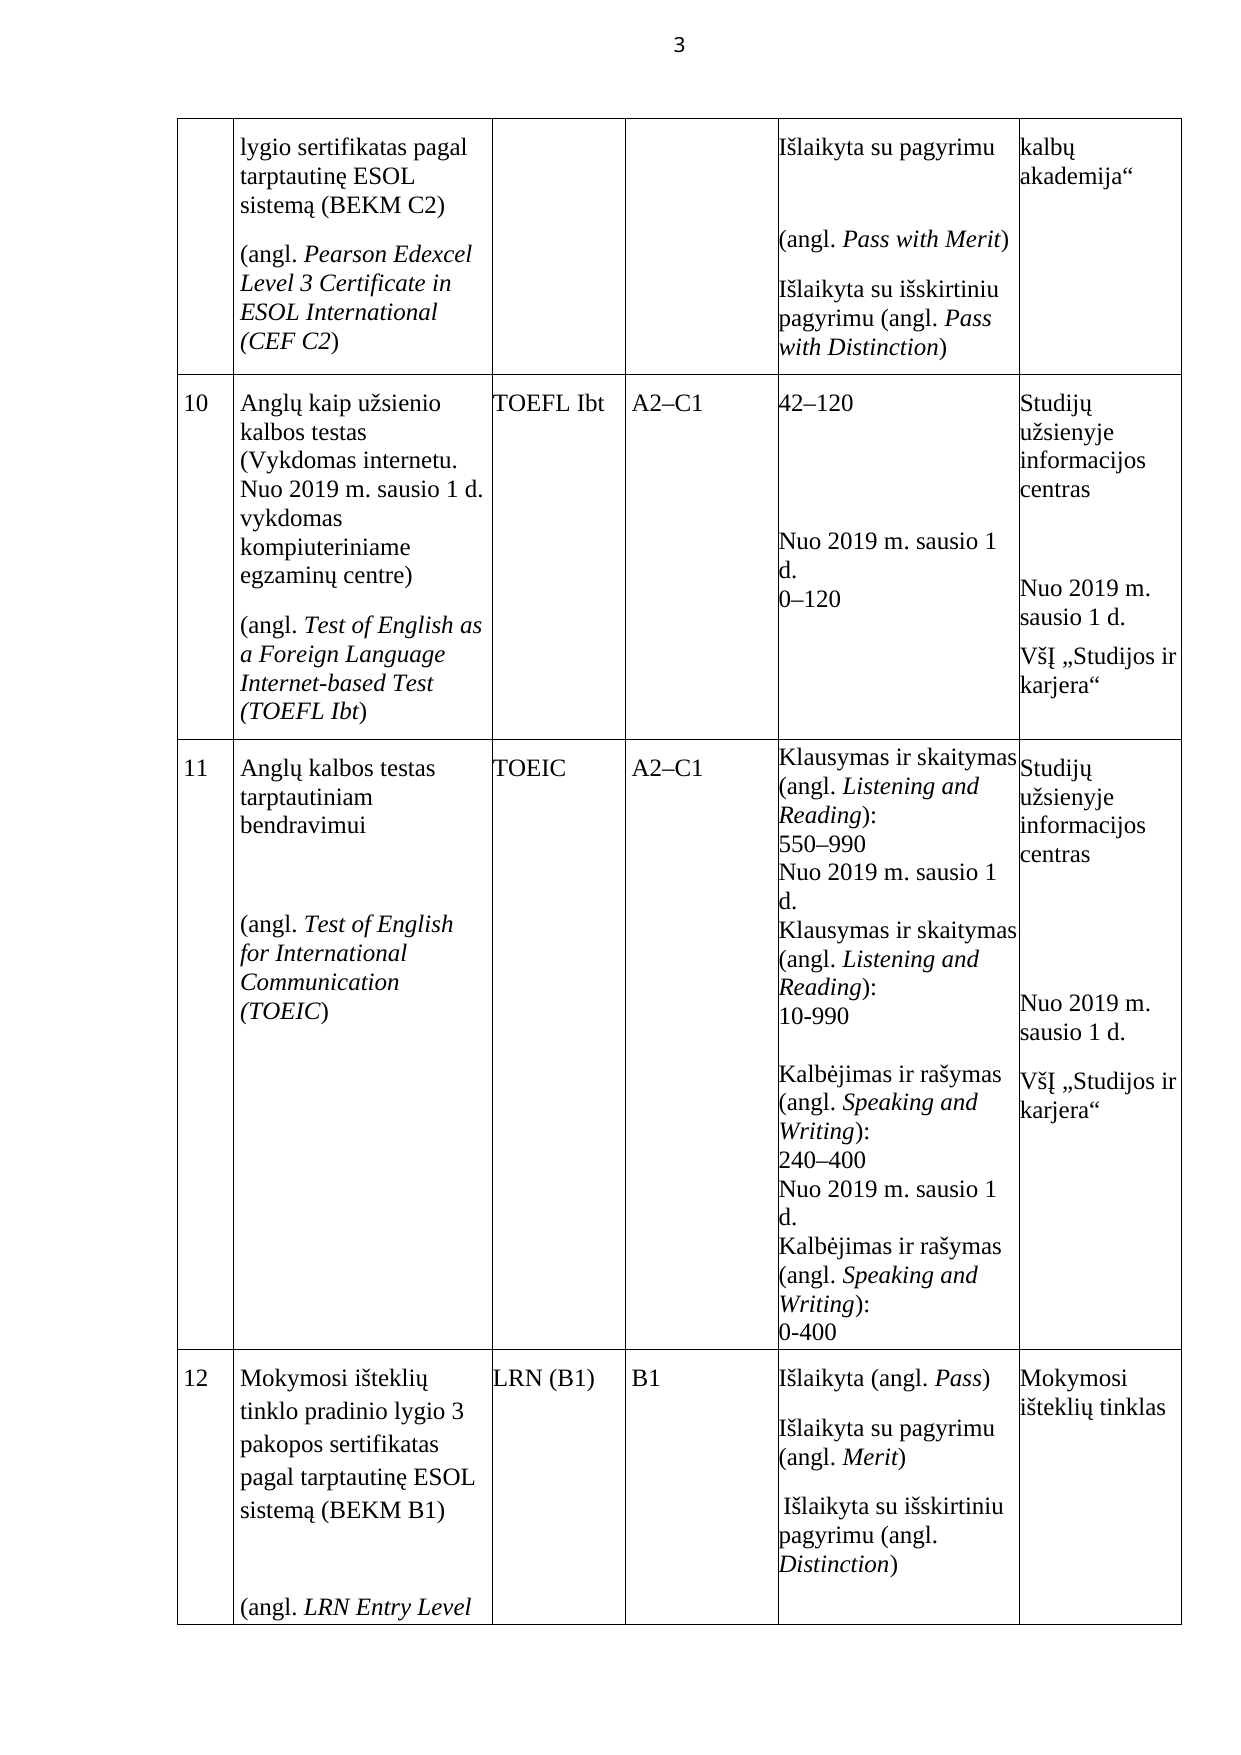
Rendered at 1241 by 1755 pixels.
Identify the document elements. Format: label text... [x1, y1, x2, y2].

table_cell kalbų akademija“ [1020, 119, 1181, 374]
table_cell 11 [178, 740, 233, 1349]
table_cell TOEIC [493, 740, 625, 1349]
table_cell [626, 119, 778, 374]
table_cell 42–120 Nuo 2019 m. sausio 1 d. 0–120 [779, 375, 1019, 738]
table_cell Mokymosi išteklių tinklas [1020, 1350, 1181, 1623]
table_cell Studijų užsienyje informacijos centras Nuo 2019 m. sausio 1 d. VšĮ „Studijos ir karjera“ [1020, 740, 1181, 1349]
table_cell Išlaikyta (angl. Pass) Išlaikyta su pagyrimu (angl. Merit) Išlaikyta su išskirtiniu pagyrimu (angl. Distinction) [779, 1350, 1019, 1623]
table_cell Mokymosi išteklių tinklo pradinio lygio 3 pakopos sertifikatas pagal tarptautinę ESOL sistemą (BEKM B1) (angl. LRN Entry Level [234, 1350, 492, 1623]
table_cell 12 [178, 1350, 233, 1623]
table_cell Anglų kalbos testas tarptautiniam bendravimui (angl. Test of English for International Communication (TOEIC) [234, 740, 492, 1349]
table_cell [178, 119, 233, 374]
table_cell lygio sertifikatas pagal tarptautinę ESOL sistemą (BEKM C2) (angl. Pearson Edexcel Level 3 Certificate in ESOL International (CEF C2) [234, 119, 492, 374]
table_cell Klausymas ir skaitymas (angl. Listening and Reading): 550–990 Nuo 2019 m. sausio 1 d. Klausymas ir skaitymas (angl. Listening and Reading): 10-990 Kalbėjimas ir rašymas (angl. Speaking and Writing): 240–400 Nuo 2019 m. sausio 1 d. Kalbėjimas ir rašymas (angl. Speaking and Writing): 0-400 [779, 740, 1019, 1349]
table_cell B1 [626, 1350, 778, 1623]
table_cell TOEFL Ibt [493, 375, 625, 738]
table_cell Anglų kaip užsienio kalbos testas (Vykdomas internetu. Nuo 2019 m. sausio 1 d. vykdomas kompiuteriniame egzaminų centre) (angl. Test of English as a Foreign Language Internet-based Test (TOEFL Ibt) [234, 375, 492, 738]
table_cell Išlaikyta su pagyrimu (angl. Pass with Merit) Išlaikyta su išskirtiniu pagyrimu (angl. Pass with Distinction) [779, 119, 1019, 374]
table_cell A2–C1 [626, 740, 778, 1349]
table_cell 10 [178, 375, 233, 738]
table_cell A2–C1 [626, 375, 778, 738]
table_cell Studijų užsienyje informacijos centras Nuo 2019 m. sausio 1 d. VšĮ „Studijos ir karjera“ [1020, 375, 1181, 738]
table_cell [493, 119, 625, 374]
table_cell LRN (B1) [493, 1350, 625, 1623]
